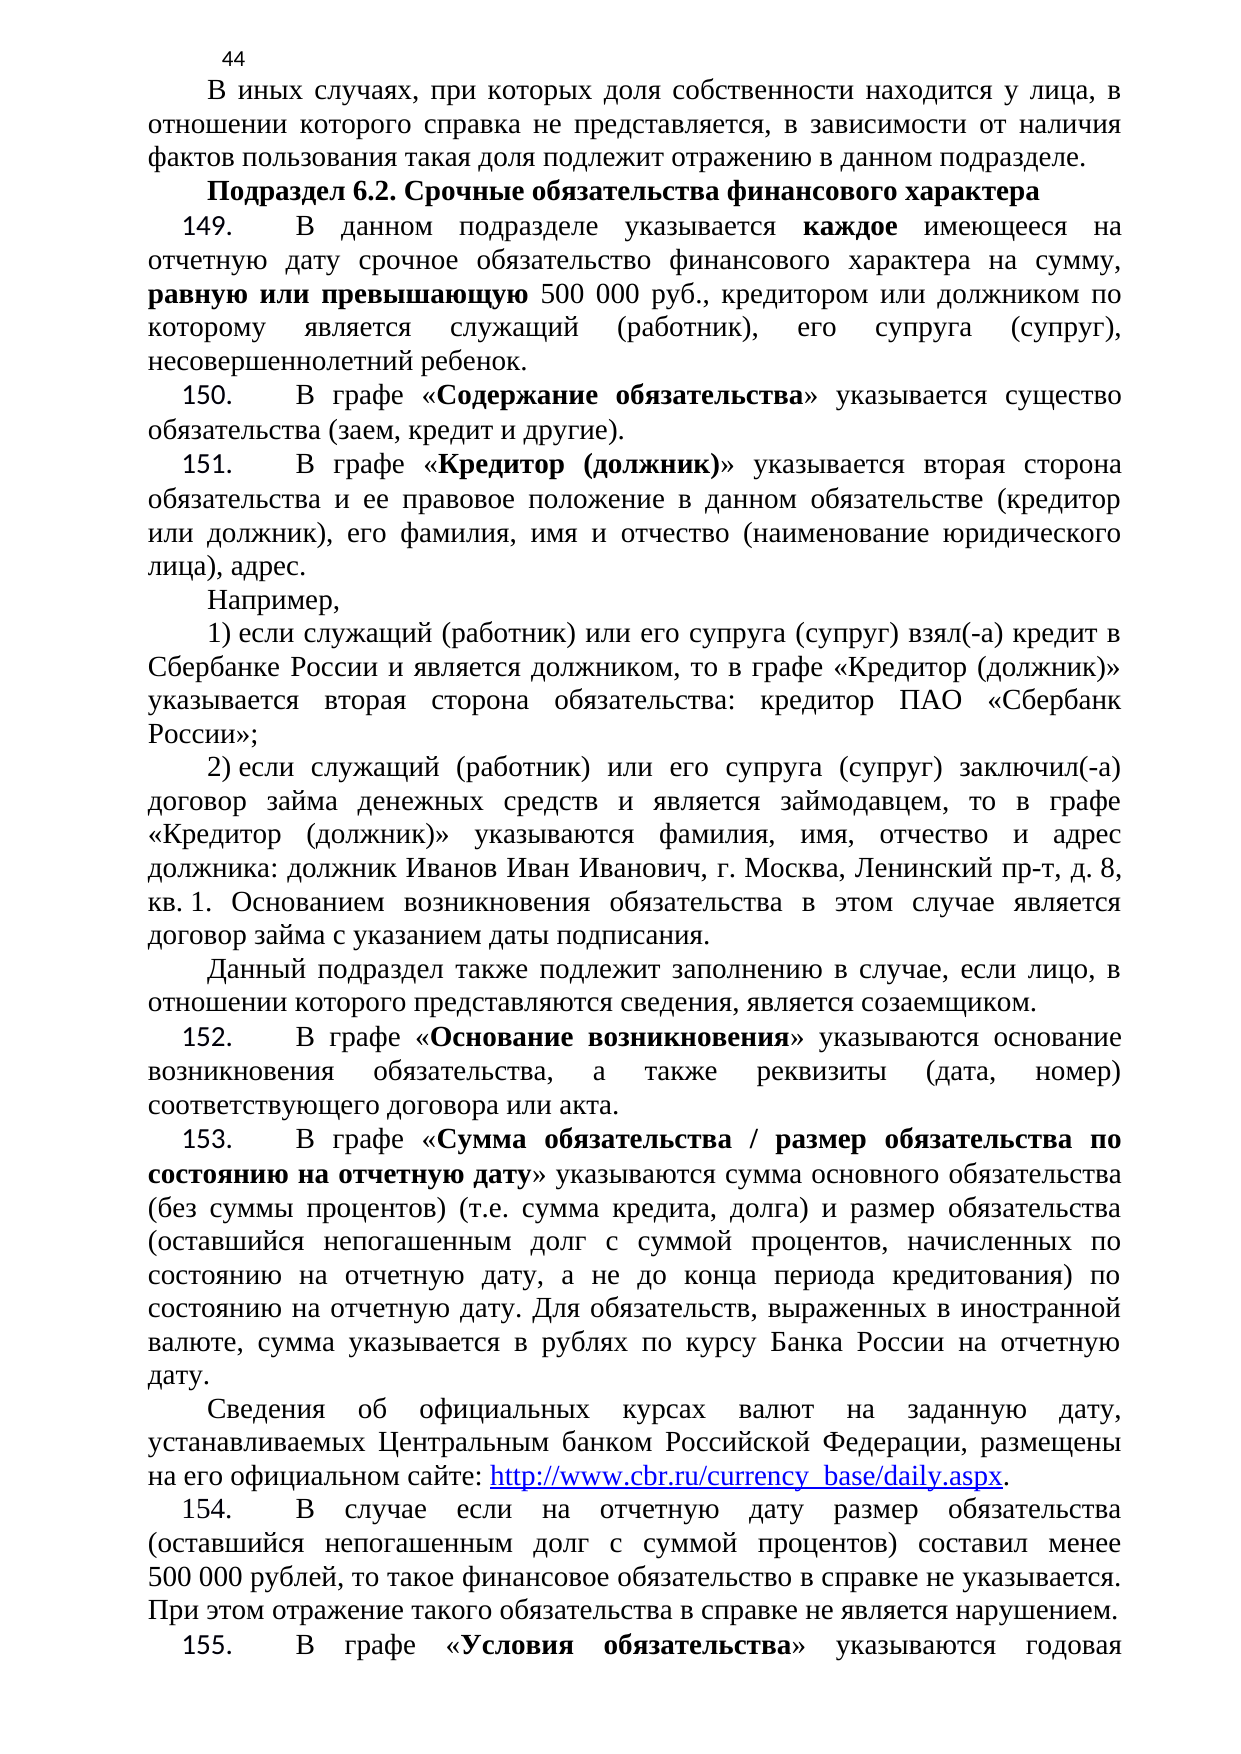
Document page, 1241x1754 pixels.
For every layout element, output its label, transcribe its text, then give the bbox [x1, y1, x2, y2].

list В случае если на отчетную дату размер обязательства (оставшийся непогашенным долг с суммой процентов) составил менее 500 000 рублей, то такое финансовое обязательство в справке не указывается. При этом отражение такого обязательства в справке не является нарушением. [148, 1492, 1122, 1626]
text 2) если служащий (работник) или его супруга (супруг) заключил(-а) договор займа денежных средств и является займодавцем, то в графе «Кредитор (должник)» указываются фамилия, имя, отчество и адрес должника: должник Иванов Иван Иванович, г. Москва, Ленинский пр-т, д. 8, кв. 1. Основанием возникновения обязательства в этом случае является договор займа с указанием даты подписания. [148, 749, 1122, 951]
text 1) если служащий (работник) или его супруга (супруг) взял(-а) кредит в Сбербанке России и является должником, то в графе «Кредитор (должник)» указывается вторая сторона обязательства: кредитор ПАО «Сбербанк России»; [148, 615, 1122, 749]
list В графе «Сумма обязательства / размер обязательства по состоянию на отчетную дату» указываются сумма основного обязательства (без суммы процентов) (т.е. сумма кредита, долга) и размер обязательства (оставшийся непогашенным долг с суммой процентов, начисленных по состоянию на отчетную дату, а не до конца периода кредитования) по состоянию на отчетную дату. Для обязательств, выраженных в иностранной валюте, сумма указывается в рублях по курсу Банка России на отчетную дату. [148, 1121, 1122, 1391]
list В графе «Условия обязательства» указываются годовая [148, 1626, 1122, 1661]
text В иных случаях, при которых доля собственности находится у лица, в отношении которого справка не представляется, в зависимости от наличия фактов пользования такая доля подлежит отражению в данном подразделе. [148, 72, 1122, 173]
text Данный подраздел также подлежит заполнению в случае, если лицо, в отношении которого представляются сведения, является созаемщиком. [148, 951, 1122, 1018]
list В графе «Основание возникновения» указываются основание возникновения обязательства, а также реквизиты (дата, номер) соответствующего договора или акта. [148, 1018, 1122, 1121]
list Подраздел 6.2. Срочные обязательства финансового характера [148, 173, 1122, 207]
list В данном подразделе указывается каждое имеющееся на отчетную дату срочное обязательство финансового характера на сумму, равную или превышающую 500 000 руб., кредитором или должником по которому является служащий (работник), его супруга (супруг), несовершеннолетний ребенок. [148, 207, 1122, 376]
list Например, [148, 582, 1122, 615]
list В графе «Содержание обязательства» указывается существо обязательства (заем, кредит и другие). [148, 376, 1122, 446]
text Сведения об официальных курсах валют на заданную дату, устанавливаемых Центральным банком Российской Федерации, размещены на его официальном сайте: http://www.cbr.ru/currency_base/daily.aspx. [148, 1391, 1122, 1492]
list В графе «Кредитор (должник)» указывается вторая сторона обязательства и ее правовое положение в данном обязательстве (кредитор или должник), его фамилия, имя и отчество (наименование юридического лица), адрес. [148, 446, 1122, 582]
